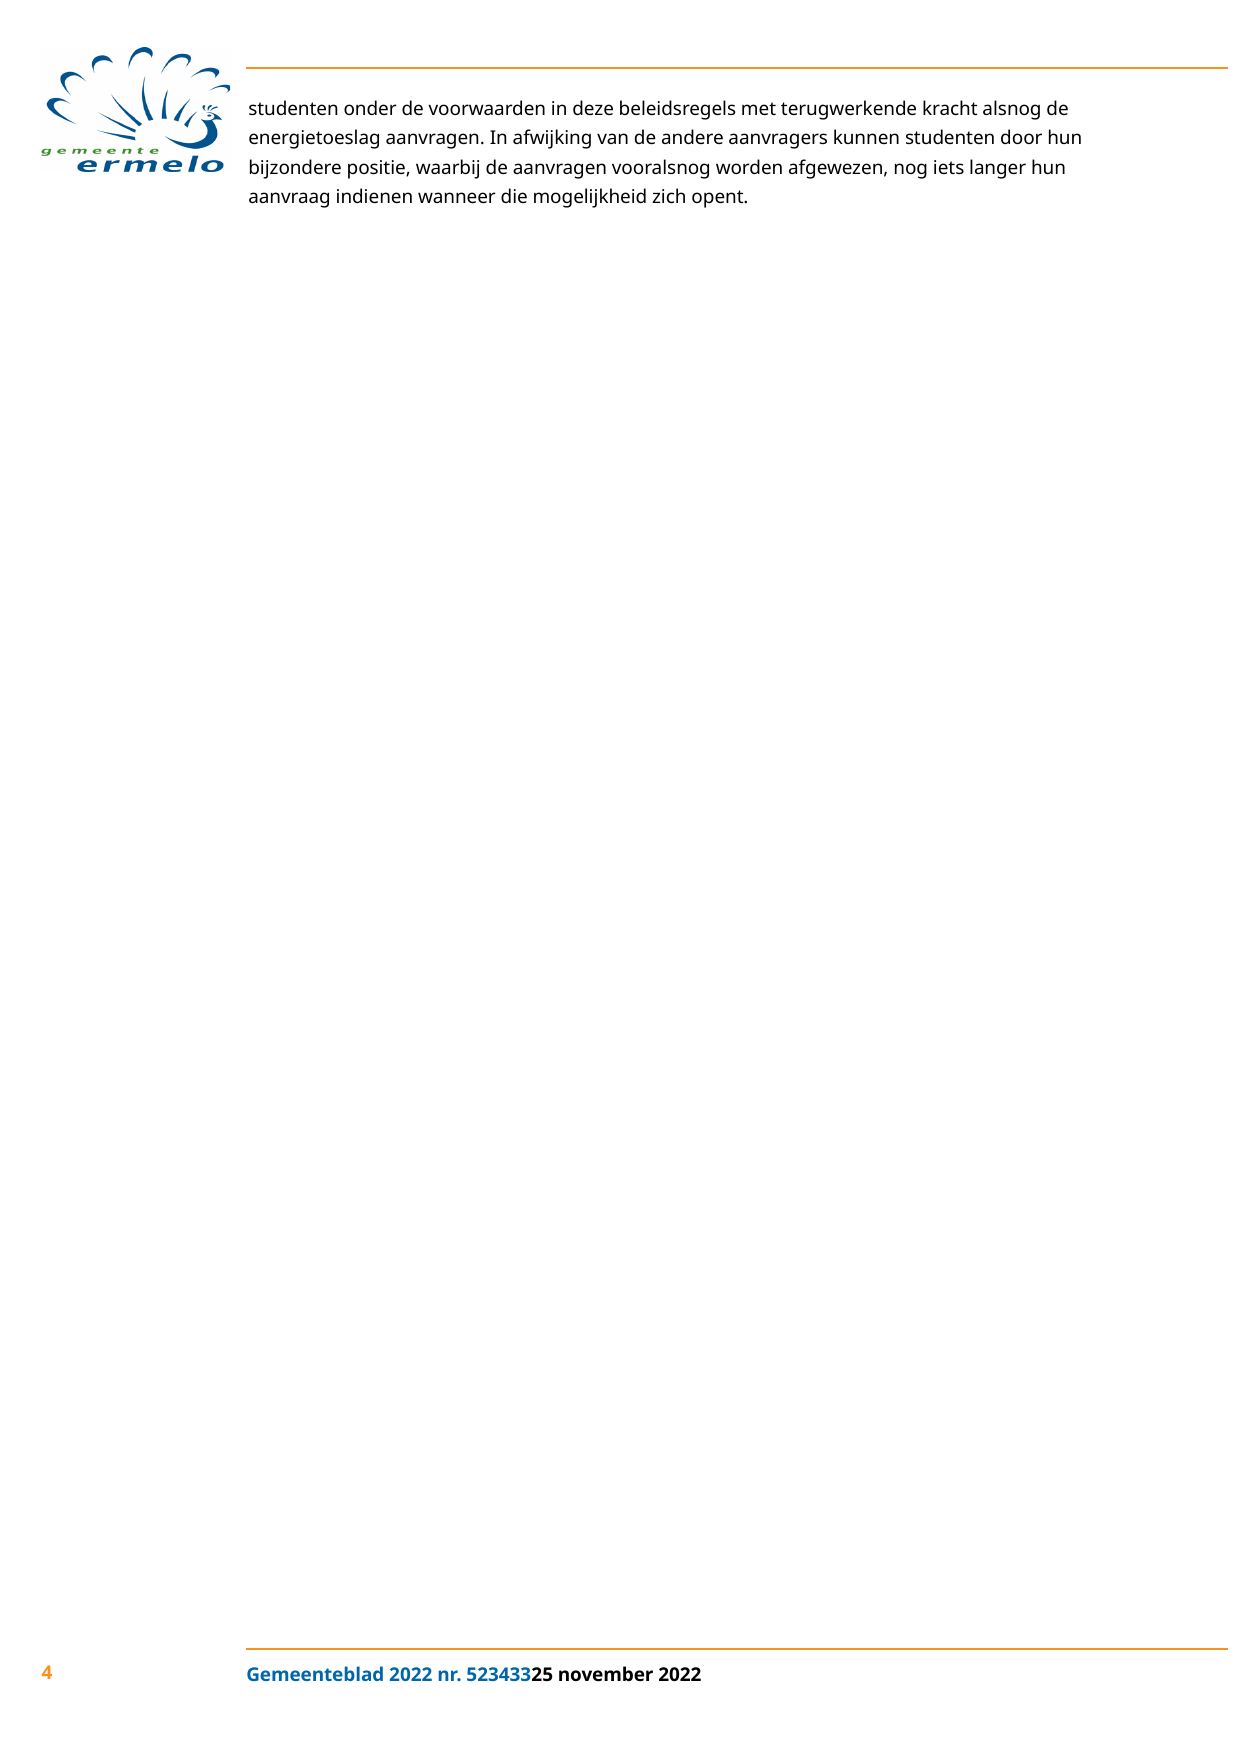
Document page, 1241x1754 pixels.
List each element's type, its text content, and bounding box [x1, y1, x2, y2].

picture [41, 47, 231, 172]
text studenten onder de voorwaarden in deze beleidsregels met terugwerkende kracht alsnog de energietoeslag aanvragen. In afwijking van de andere aanvragers kunnen studenten door hun bijzondere positie, waarbij de aanvragen vooralsnog worden afgewezen, nog iets langer hun aanvraag indienen wanneer die mogelijkheid zich opent. [248, 95, 1152, 209]
